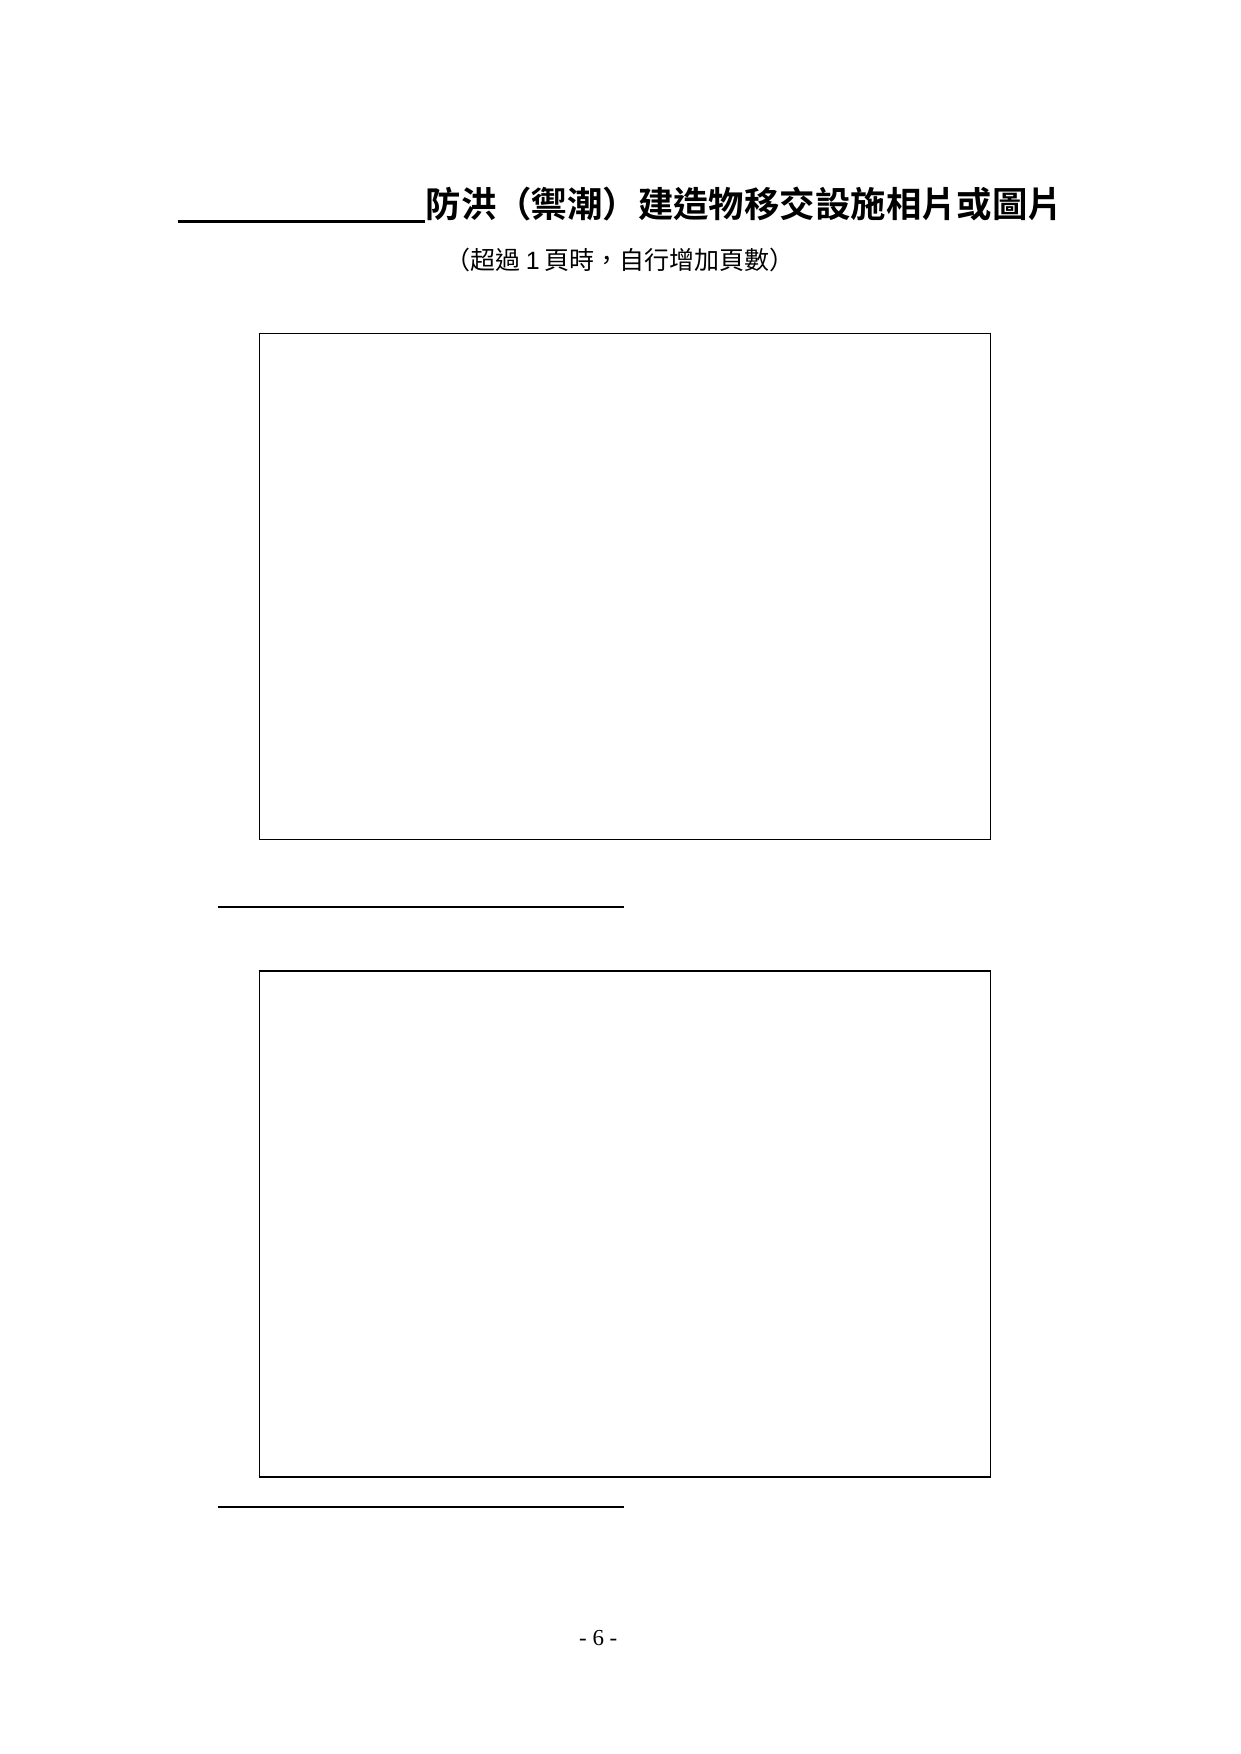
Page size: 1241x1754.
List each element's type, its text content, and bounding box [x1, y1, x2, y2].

text （超過1頁時，自行增加頁數） [165, 239, 1075, 277]
text 防洪（禦潮）建造物移交設施相片或圖片 [165, 164, 1075, 239]
